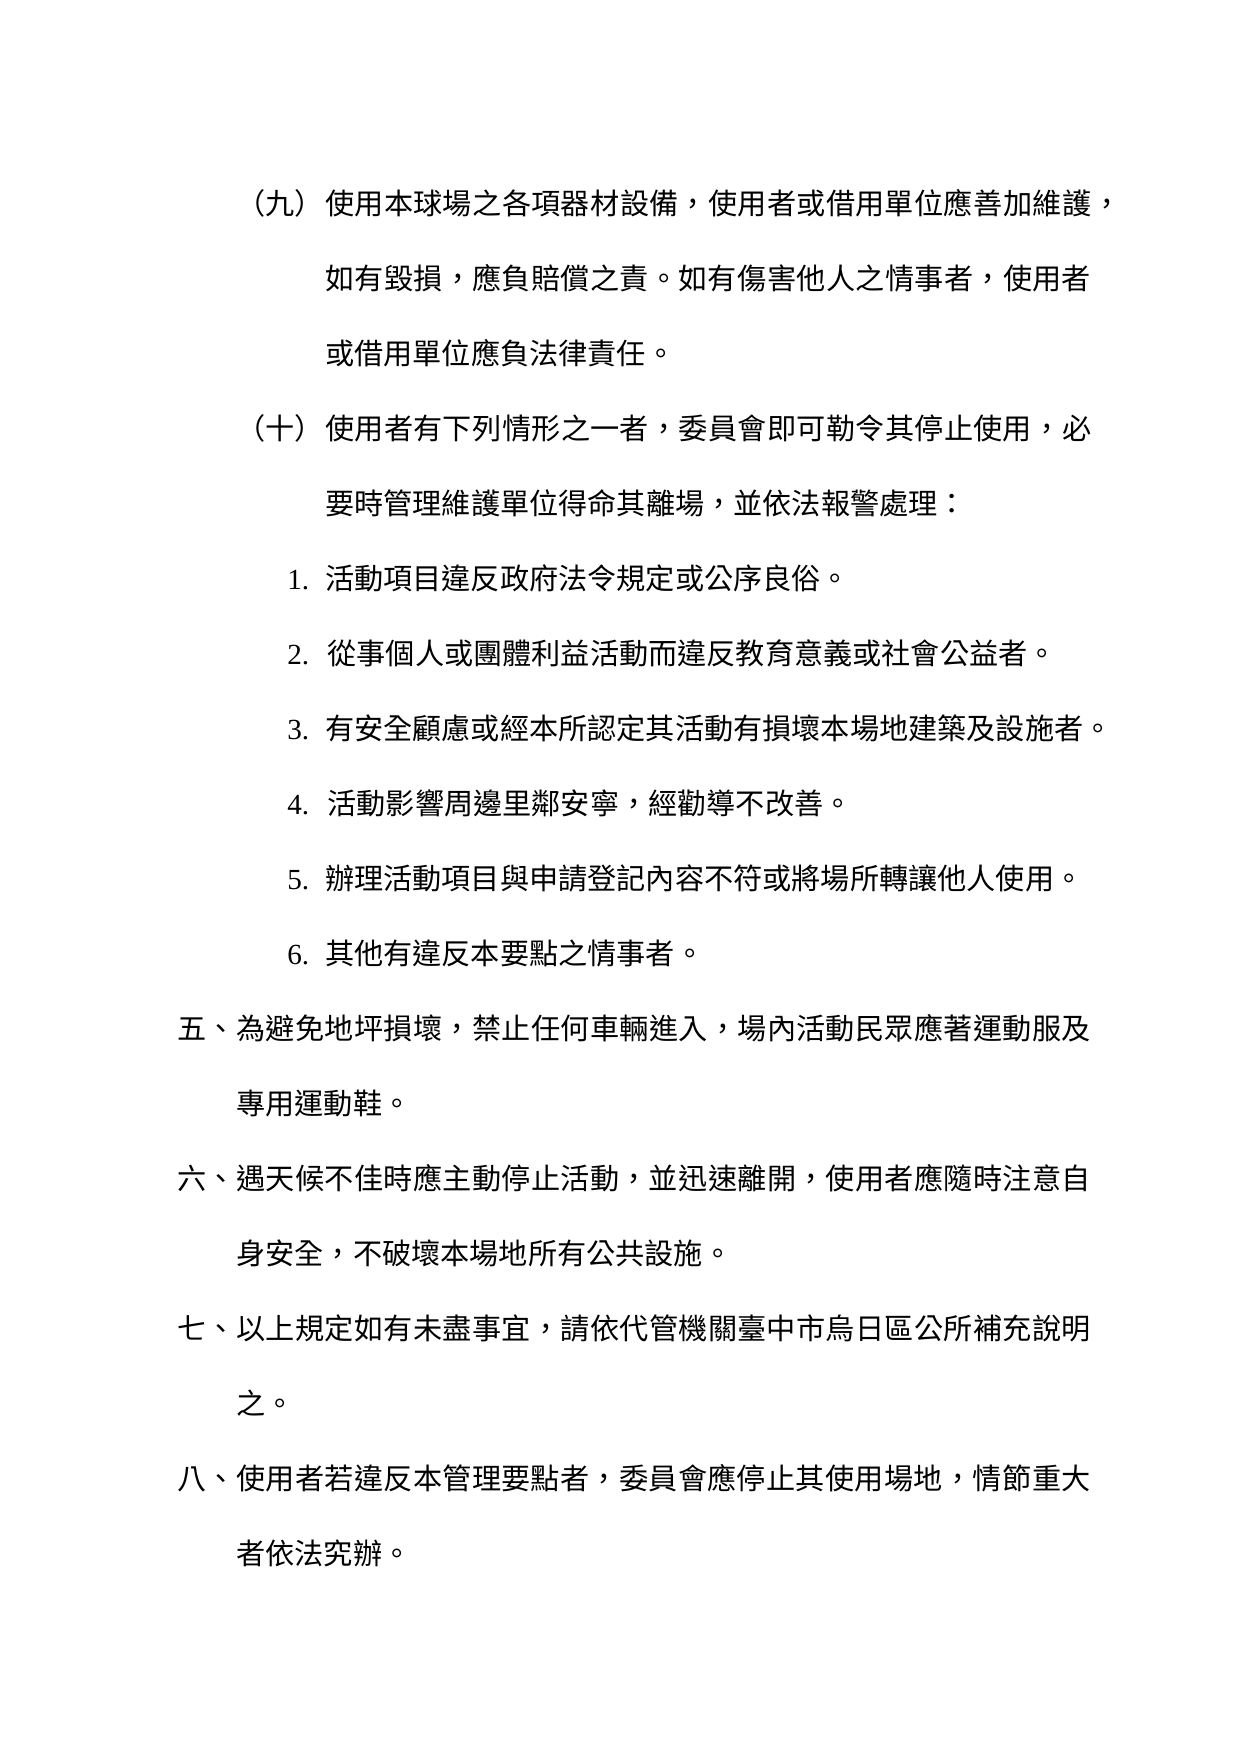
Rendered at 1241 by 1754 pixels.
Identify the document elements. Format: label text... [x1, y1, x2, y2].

list 為避免地坪損壞，禁止任何車輛進入，場內活動民眾應著運動服及專用運動鞋。 [177, 989, 1092, 1139]
list 使用者有下列情形之一者，委員會即可勒令其停止使用，必要時管理維護單位得命其離場，並依法報警處理： [236, 389, 1092, 539]
list 使用者若違反本管理要點者，委員會應停止其使用場地，情節重大者依法究辦。 [177, 1439, 1092, 1589]
list 有安全顧慮或經本所認定其活動有損壞本場地建築及設施者。 [287, 689, 1092, 764]
list 遇天候不佳時應主動停止活動，並迅速離開，使用者應隨時注意自身安全，不破壞本場地所有公共設施。 [177, 1139, 1092, 1289]
list 活動影響周邊里鄰安寧，經勸導不改善。 [287, 764, 1092, 839]
list 從事個人或團體利益活動而違反教育意義或社會公益者。 [287, 614, 1092, 689]
list 活動項目違反政府法令規定或公序良俗。 [287, 539, 1092, 614]
list 辦理活動項目與申請登記內容不符或將場所轉讓他人使用。 [287, 839, 1092, 914]
list 以上規定如有未盡事宜，請依代管機關臺中市烏日區公所補充說明之。 [177, 1289, 1092, 1439]
list 其他有違反本要點之情事者。 [287, 914, 1092, 989]
list 使用本球場之各項器材設備，使用者或借用單位應善加維護，如有毀損，應負賠償之責。如有傷害他人之情事者，使用者或借用單位應負法律責任。 [236, 164, 1092, 389]
